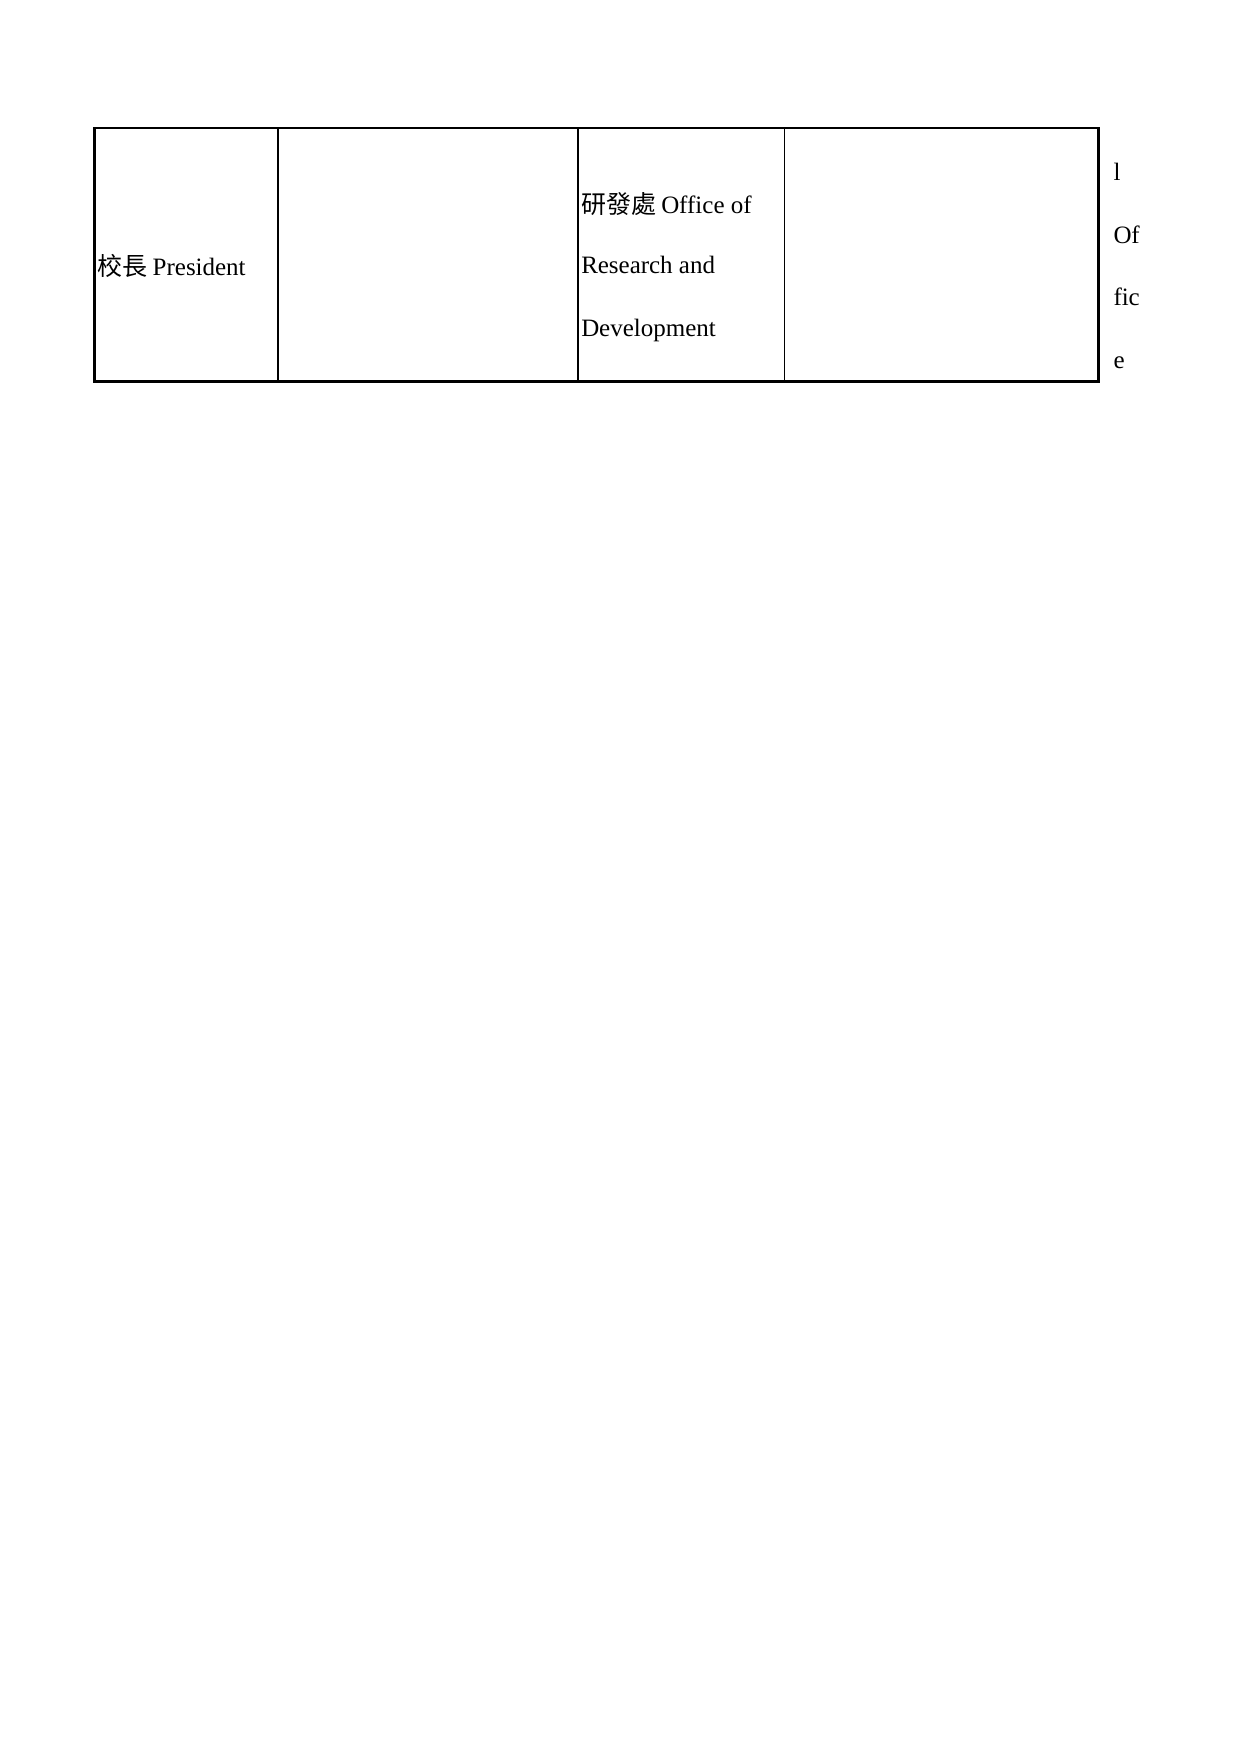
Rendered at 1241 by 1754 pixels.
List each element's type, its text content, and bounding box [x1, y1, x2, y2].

table_cell 研發處Office of Research and Development [579, 129, 784, 380]
table_cell 校長President [96, 129, 277, 380]
table_header l Office [1100, 127, 1158, 380]
table_cell [785, 129, 1097, 380]
table_cell [279, 129, 577, 380]
